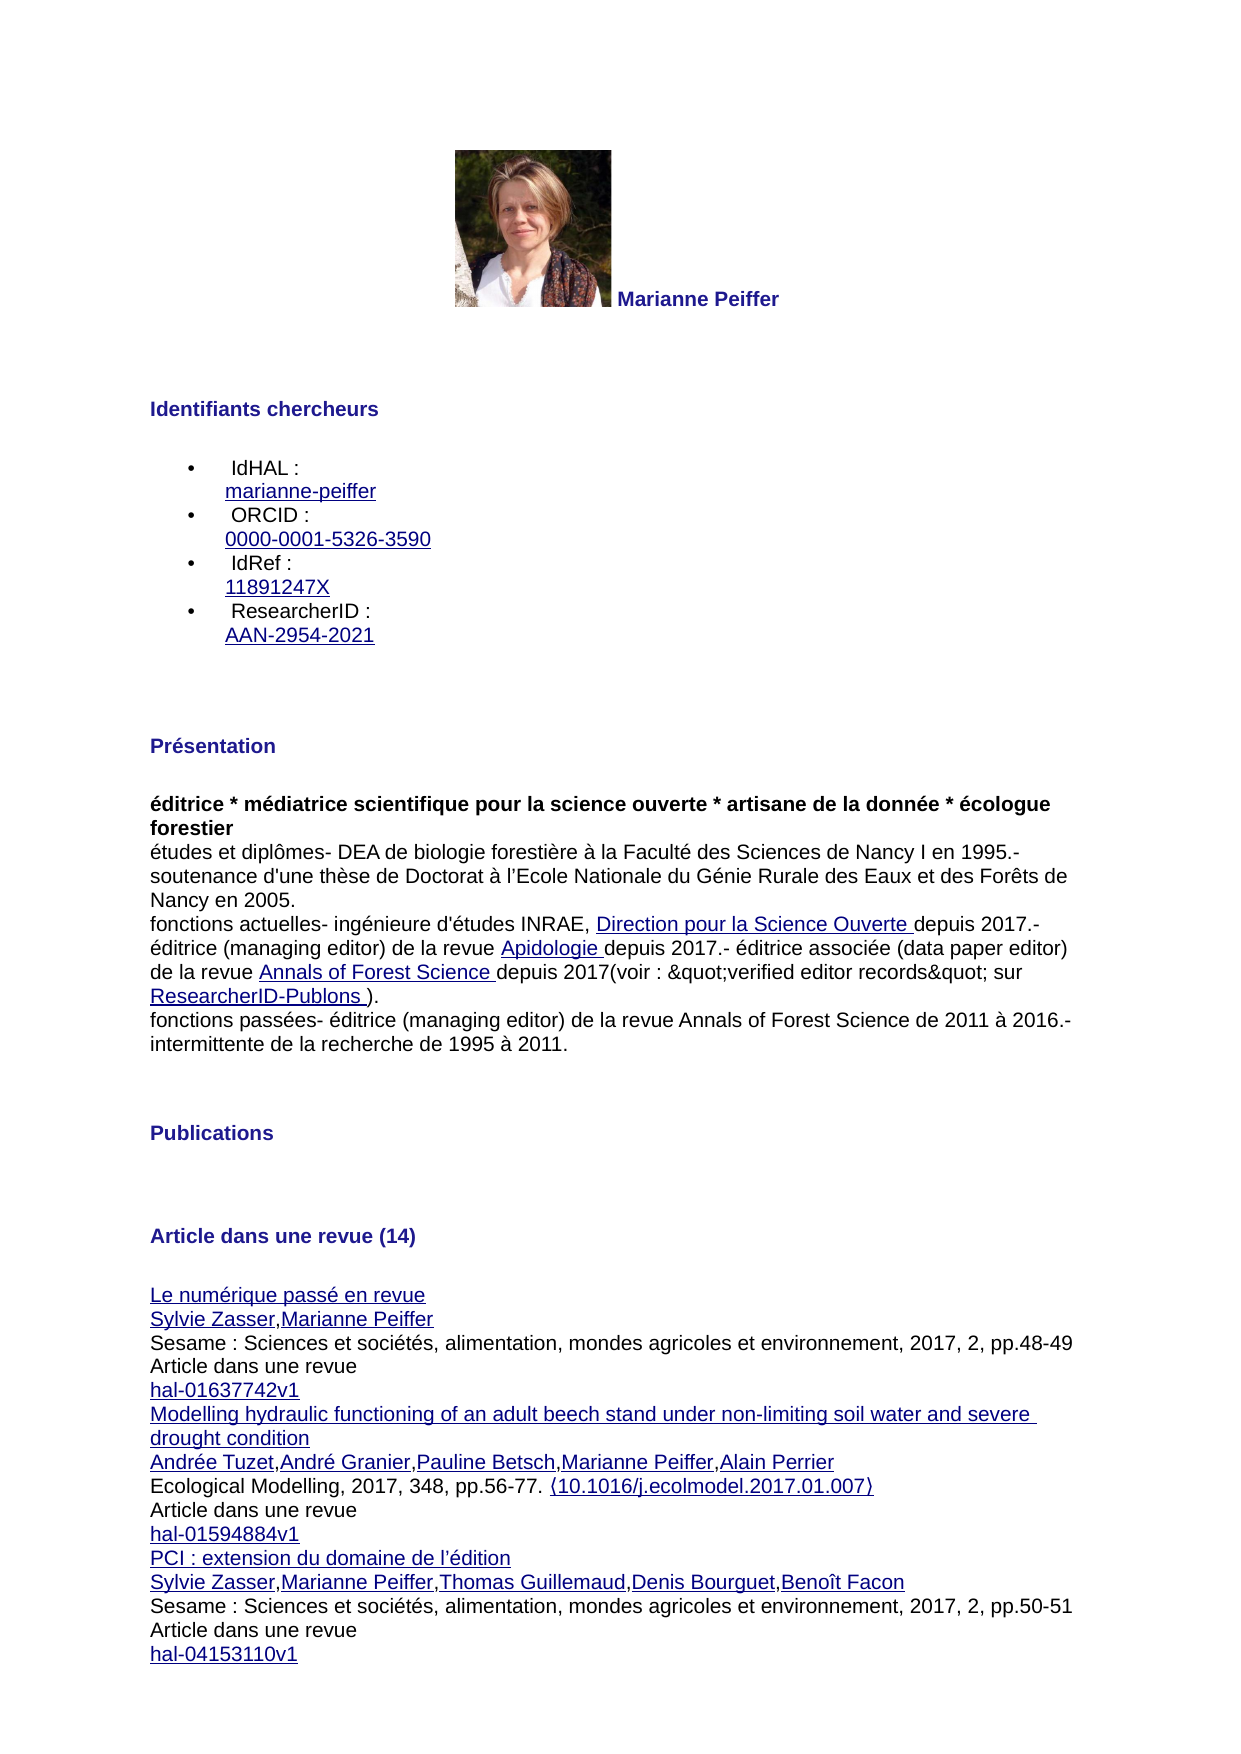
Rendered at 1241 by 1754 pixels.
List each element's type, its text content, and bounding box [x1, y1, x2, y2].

list IdRef : [187, 551, 1090, 575]
subtitle Article dans une revue (14) [150, 1224, 1090, 1248]
table_cell Modelling hydraulic functioning of an adult beech stand under non-limiting soil water and severe drought condition Andrée Tuzet,André Granier,Pauline Betsch,Marianne Peiffer,Alain Perrier Ecological Modelling, 2017, 348, pp.56-77. ⟨10.1016/j.ecolmodel.2017.01.007⟩ Article dans une revue hal-01594884v1 [150, 1402, 1090, 1546]
list marianne-peiffer [187, 479, 1090, 503]
table_header Le numérique passé en revue Sylvie Zasser,Marianne Peiffer Sesame : Sciences et sociétés, alimentation, mondes agricoles et environnement, 2017, 2, pp.48-49 Article dans une revue hal-01637742v1 [150, 1283, 1090, 1402]
list IdHAL : [187, 455, 1090, 479]
text études et diplômes- DEA de biologie forestière à la Faculté des Sciences de Nancy I en 1995.- soutenance d'une thèse de Doctorat à l’Ecole Nationale du Génie Rurale des Eaux et des Forêts de Nancy en 2005. [150, 840, 1090, 912]
picture [455, 150, 612, 307]
list 11891247X [187, 575, 1090, 599]
list ResearcherID : [187, 599, 1090, 623]
subtitle Publications [150, 1121, 1090, 1145]
text fonctions passées- éditrice (managing editor) de la revue Annals of Forest Science de 2011 à 2016.- intermittente de la recherche de 1995 à 2011. [150, 1007, 1090, 1055]
subtitle Marianne Peiffer [150, 150, 1090, 311]
subtitle Présentation [150, 733, 1090, 757]
list ORCID : [187, 503, 1090, 527]
subtitle Identifiants chercheurs [150, 397, 1090, 421]
list AAN-2954-2021 [187, 623, 1090, 647]
text fonctions actuelles- ingénieure d'études INRAE, Direction pour la Science Ouverte depuis 2017.- éditrice (managing editor) de la revue Apidologie depuis 2017.- éditrice associée (data paper editor) de la revue Annals of Forest Science depuis 2017(voir : &quot;verified editor records&quot; sur ResearcherID-Publons ). [150, 912, 1090, 1007]
list 0000-0001-5326-3590 [187, 527, 1090, 551]
table_cell PCI : extension du domaine de l’édition Sylvie Zasser,Marianne Peiffer,Thomas Guillemaud,Denis Bourguet,Benoît Facon Sesame : Sciences et sociétés, alimentation, mondes agricoles et environnement, 2017, 2, pp.50-51 Article dans une revue hal-04153110v1 [150, 1546, 1090, 1666]
text éditrice * médiatrice scientifique pour la science ouverte * artisane de la donnée * écologue forestier [150, 792, 1090, 840]
